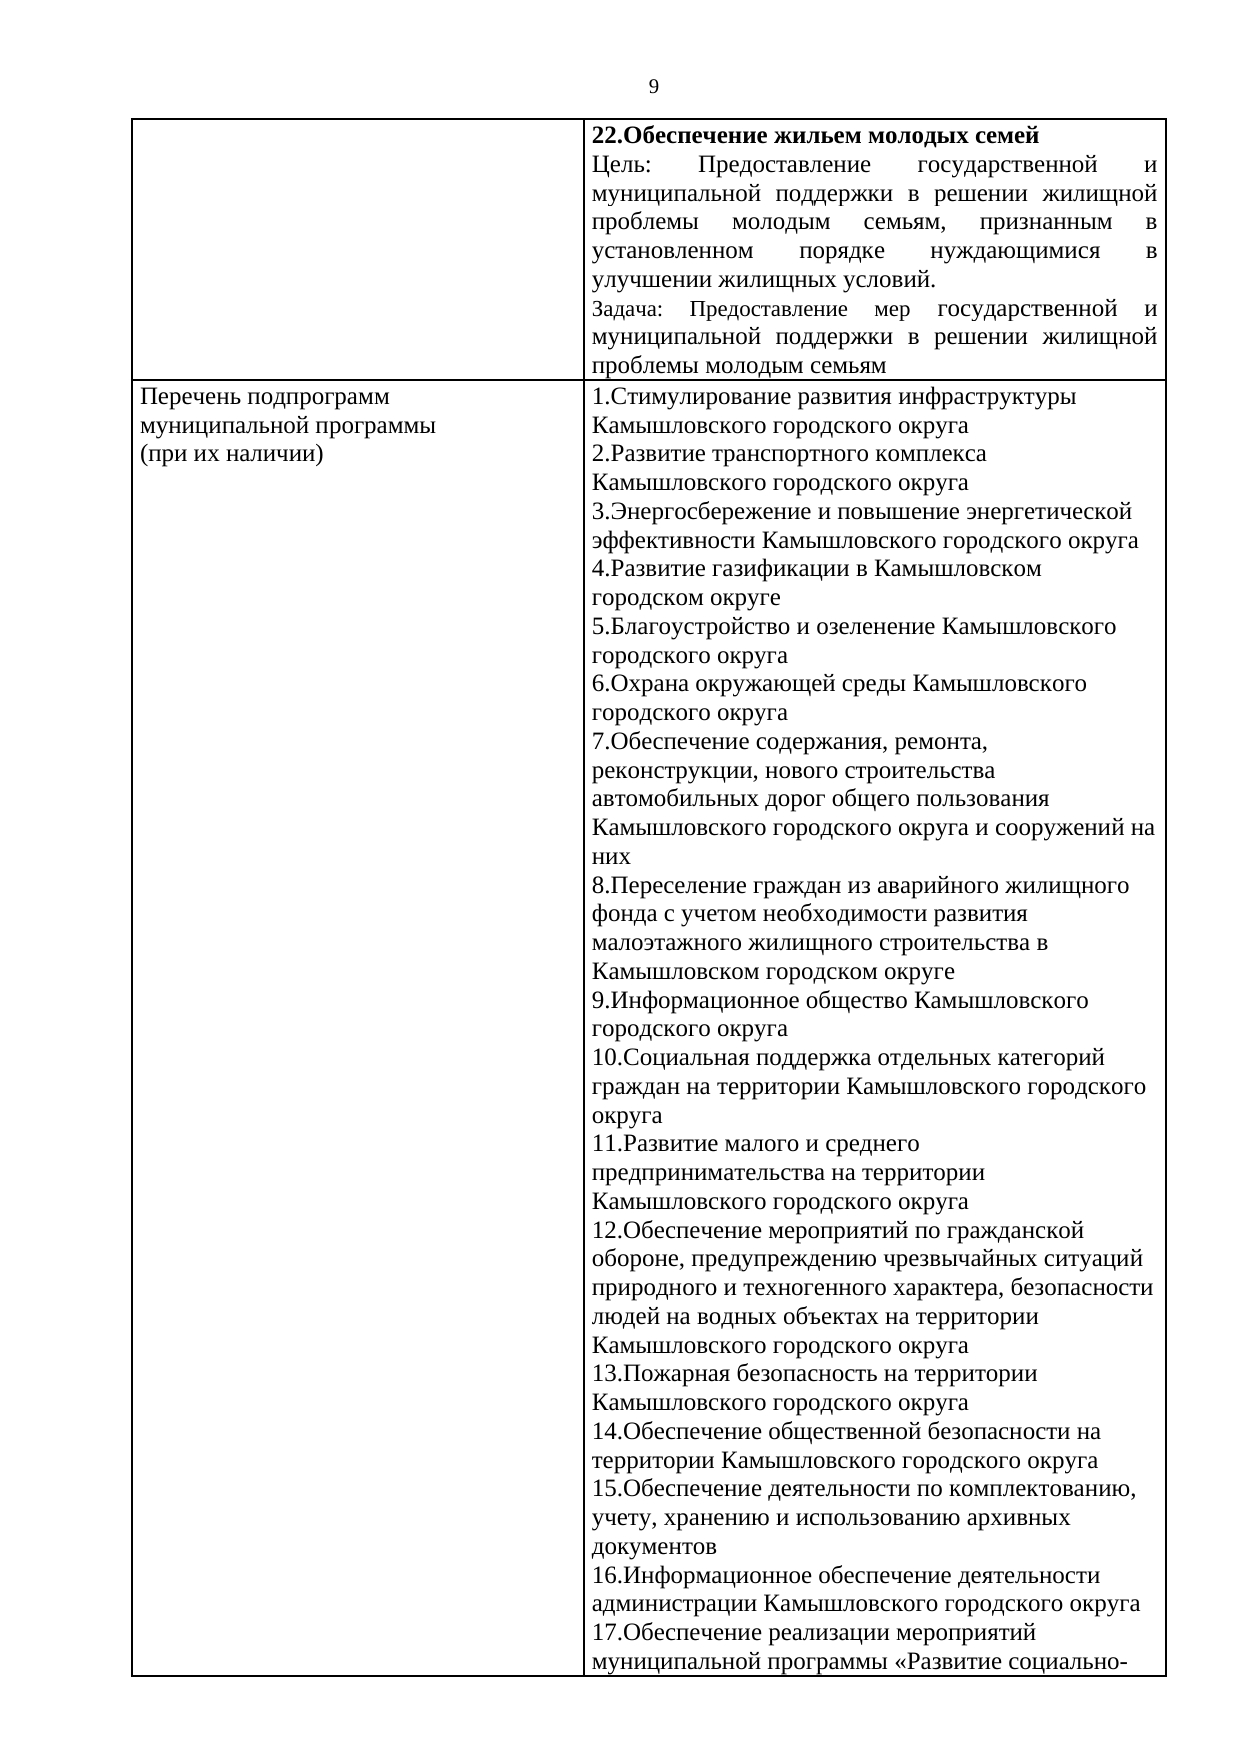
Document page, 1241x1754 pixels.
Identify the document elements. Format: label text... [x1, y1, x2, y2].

table_cell 22.Обеспечение жильем молодых семей Цель: Предоставление государственной и муниципальной поддержки в решении жилищной проблемы молодым семьям, признанным в установленном порядке нуждающимися в улучшении жилищных условий. Задача: Предоставление мер государственной и муниципальной поддержки в решении жилищной проблемы молодым семьям [585, 120, 1165, 379]
table_cell Перечень подпрограмм муниципальной программы (при их наличии) [133, 381, 583, 1675]
table_cell [133, 120, 583, 379]
table_cell 1.Стимулирование развития инфраструктуры Камышловского городского округа 2.Развитие транспортного комплекса Камышловского городского округа 3.Энергосбережение и повышение энергетической эффективности Камышловского городского округа 4.Развитие газификации в Камышловском городском округе 5.Благоустройство и озеленение Камышловского городского округа 6.Охрана окружающей среды Камышловского городского округа 7.Обеспечение содержания, ремонта, реконструкции, нового строительства автомобильных дорог общего пользования Камышловского городского округа и сооружений на них 8.Переселение граждан из аварийного жилищного фонда с учетом необходимости развития малоэтажного жилищного строительства в Камышловском городском округе 9.Информационное общество Камышловского городского округа 10.Социальная поддержка отдельных категорий граждан на территории Камышловского городского округа 11.Развитие малого и среднего предпринимательства на территории Камышловского городского округа 12.Обеспечение мероприятий по гражданской обороне, предупреждению чрезвычайных ситуаций природного и техногенного характера, безопасности людей на водных объектах на территории Камышловского городского округа 13.Пожарная безопасность на территории Камышловского городского округа 14.Обеспечение общественной безопасности на территории Камышловского городского округа 15.Обеспечение деятельности по комплектованию, учету, хранению и использованию архивных документов 16.Информационное обеспечение деятельности администрации Камышловского городского округа 17.Обеспечение реализации мероприятий муниципальной программы «Развитие социально- [585, 381, 1165, 1675]
